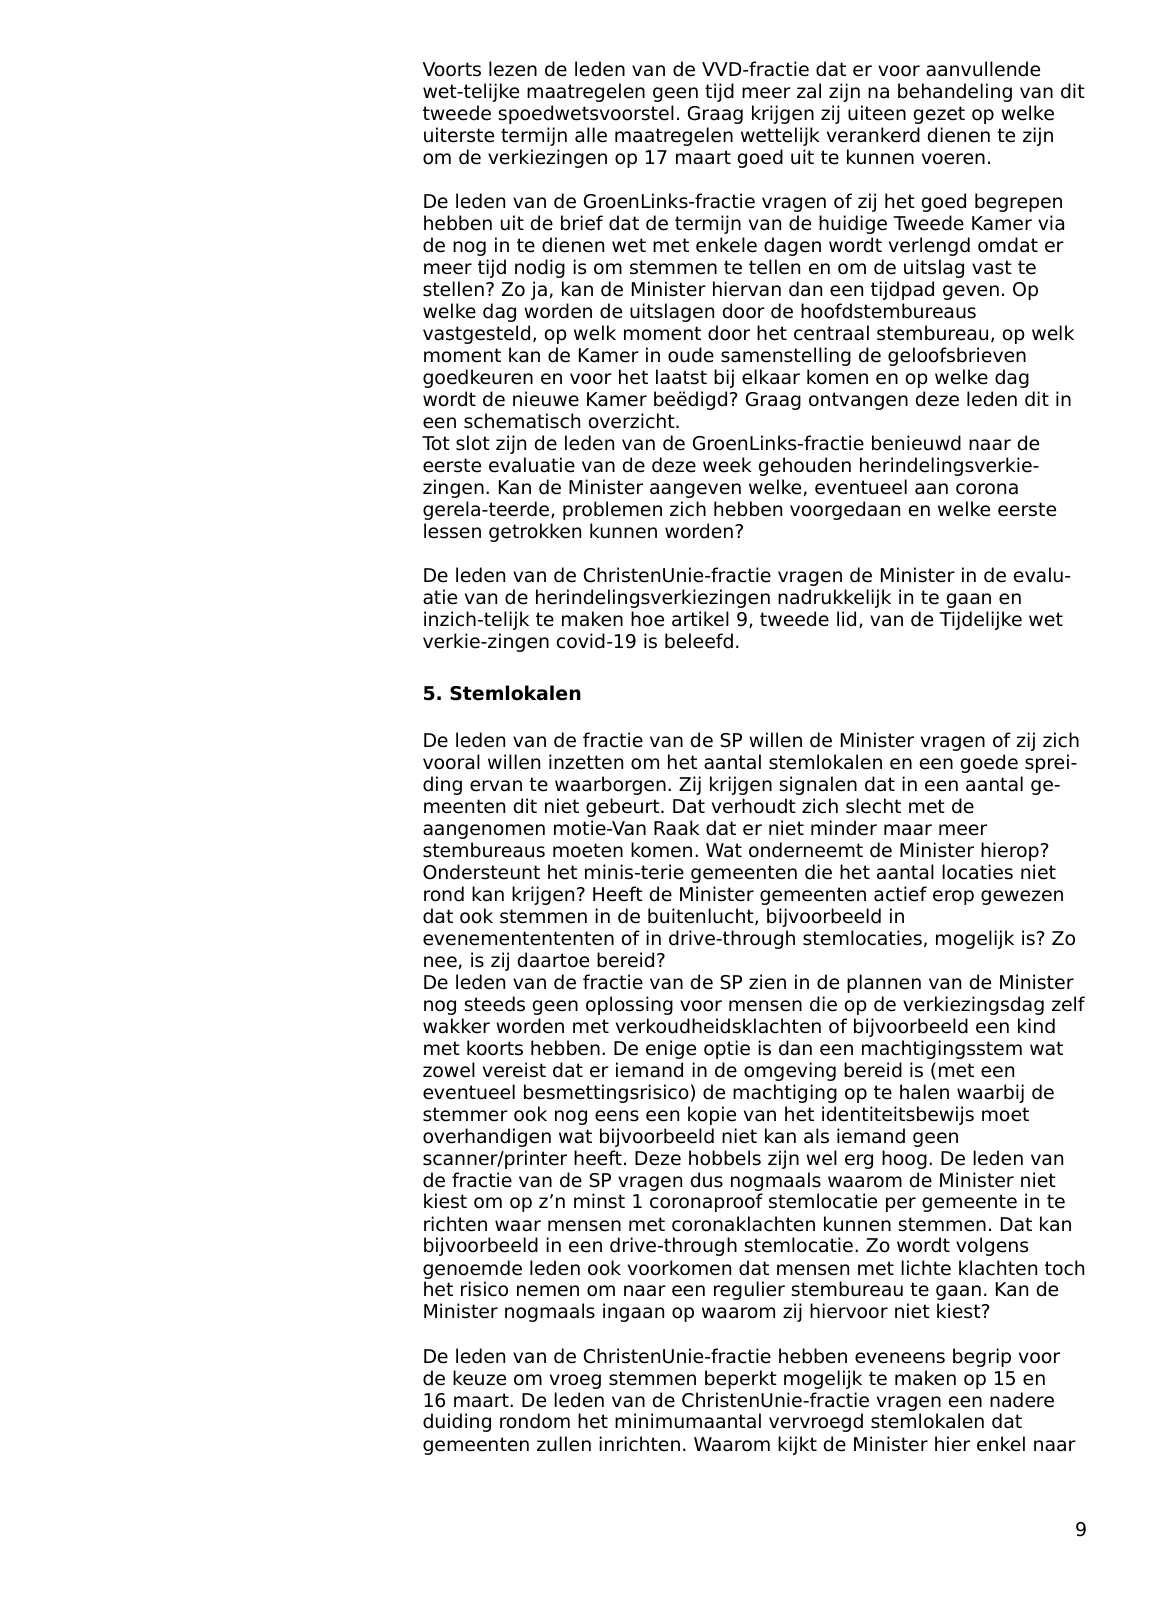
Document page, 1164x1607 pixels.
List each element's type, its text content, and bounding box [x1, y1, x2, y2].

text De leden van de GroenLinks-fractie vragen of zij het goed begrepen hebben uit de brief dat de termijn van de huidige Tweede Kamer via de nog in te dienen wet met enkele dagen wordt verlengd omdat er meer tijd nodig is om stemmen te tellen en om de uitslag vast te stellen? Zo ja, kan de Minister hiervan dan een tijdpad geven. Op welke dag worden de uitslagen door de hoofdstembureaus vastgesteld, op welk moment door het centraal stembureau, op welk moment kan de Kamer in oude samenstelling de geloofsbrieven goedkeuren en voor het laatst bij elkaar komen en op welke dag wordt de nieuwe Kamer beëdigd? Graag ontvangen deze leden dit in een schematisch overzicht. [422, 191, 1087, 433]
text De leden van de ChristenUnie-fractie hebben eveneens begrip voor de keuze om vroeg stemmen beperkt mogelijk te maken op 15 en 16 maart. De leden van de ChristenUnie-fractie vragen een nadere duiding rondom het minimumaantal vervroegd stemlokalen dat gemeenten zullen inrichten. Waarom kijkt de Minister hier enkel naar [422, 1346, 1087, 1455]
text De leden van de fractie van de SP zien in de plannen van de Minister nog steeds geen oplossing voor mensen die op de verkiezingsdag zelf wakker worden met verkoudheidsklachten of bijvoorbeeld een kind met koorts hebben. De enige optie is dan een machtigingsstem wat zowel vereist dat er iemand in de omgeving bereid is (met een eventueel besmettingsrisico) de machtiging op te halen waarbij de stemmer ook nog eens een kopie van het identiteitsbewijs moet overhandigen wat bijvoorbeeld niet kan als iemand geen scanner/printer heeft. Deze hobbels zijn wel erg hoog. De leden van de fractie van de SP vragen dus nogmaals waarom de Minister niet kiest om op z’n minst 1 coronaproof stemlocatie per gemeente in te richten waar mensen met coronaklachten kunnen stemmen. Dat kan bijvoorbeeld in een drive-through stemlocatie. Zo wordt volgens genoemde leden ook voorkomen dat mensen met lichte klachten toch het risico nemen om naar een regulier stembureau te gaan. Kan de Minister nogmaals ingaan op waarom zij hiervoor niet kiest? [422, 972, 1087, 1323]
subtitle 5. Stemlokalen [422, 683, 1087, 705]
text Tot slot zijn de leden van de GroenLinks-fractie benieuwd naar de eerste evaluatie van de deze week gehouden herindelingsverkie-zingen. Kan de Minister aangeven welke, eventueel aan corona gerela-teerde, problemen zich hebben voorgedaan en welke eerste lessen getrokken kunnen worden? [422, 433, 1087, 543]
text De leden van de ChristenUnie-fractie vragen de Minister in de evalu-atie van de herindelingsverkiezingen nadrukkelijk in te gaan en inzich-telijk te maken hoe artikel 9, tweede lid, van de Tijdelijke wet verkie-zingen covid-19 is beleefd. [422, 565, 1087, 653]
text De leden van de fractie van de SP willen de Minister vragen of zij zich vooral willen inzetten om het aantal stemlokalen en een goede sprei-ding ervan te waarborgen. Zij krijgen signalen dat in een aantal ge-meenten dit niet gebeurt. Dat verhoudt zich slecht met de aangenomen motie-Van Raak dat er niet minder maar meer stembureaus moeten komen. Wat onderneemt de Minister hierop? Ondersteunt het minis-terie gemeenten die het aantal locaties niet rond kan krijgen? Heeft de Minister gemeenten actief erop gewezen dat ook stemmen in de buitenlucht, bijvoorbeeld in evenementententen of in drive-through stemlocaties, mogelijk is? Zo nee, is zij daartoe bereid? [422, 730, 1087, 972]
text Voorts lezen de leden van de VVD-fractie dat er voor aanvullende wet-telijke maatregelen geen tijd meer zal zijn na behandeling van dit tweede spoedwetsvoorstel. Graag krijgen zij uiteen gezet op welke uiterste termijn alle maatregelen wettelijk verankerd dienen te zijn om de verkiezingen op 17 maart goed uit te kunnen voeren. [422, 59, 1087, 169]
